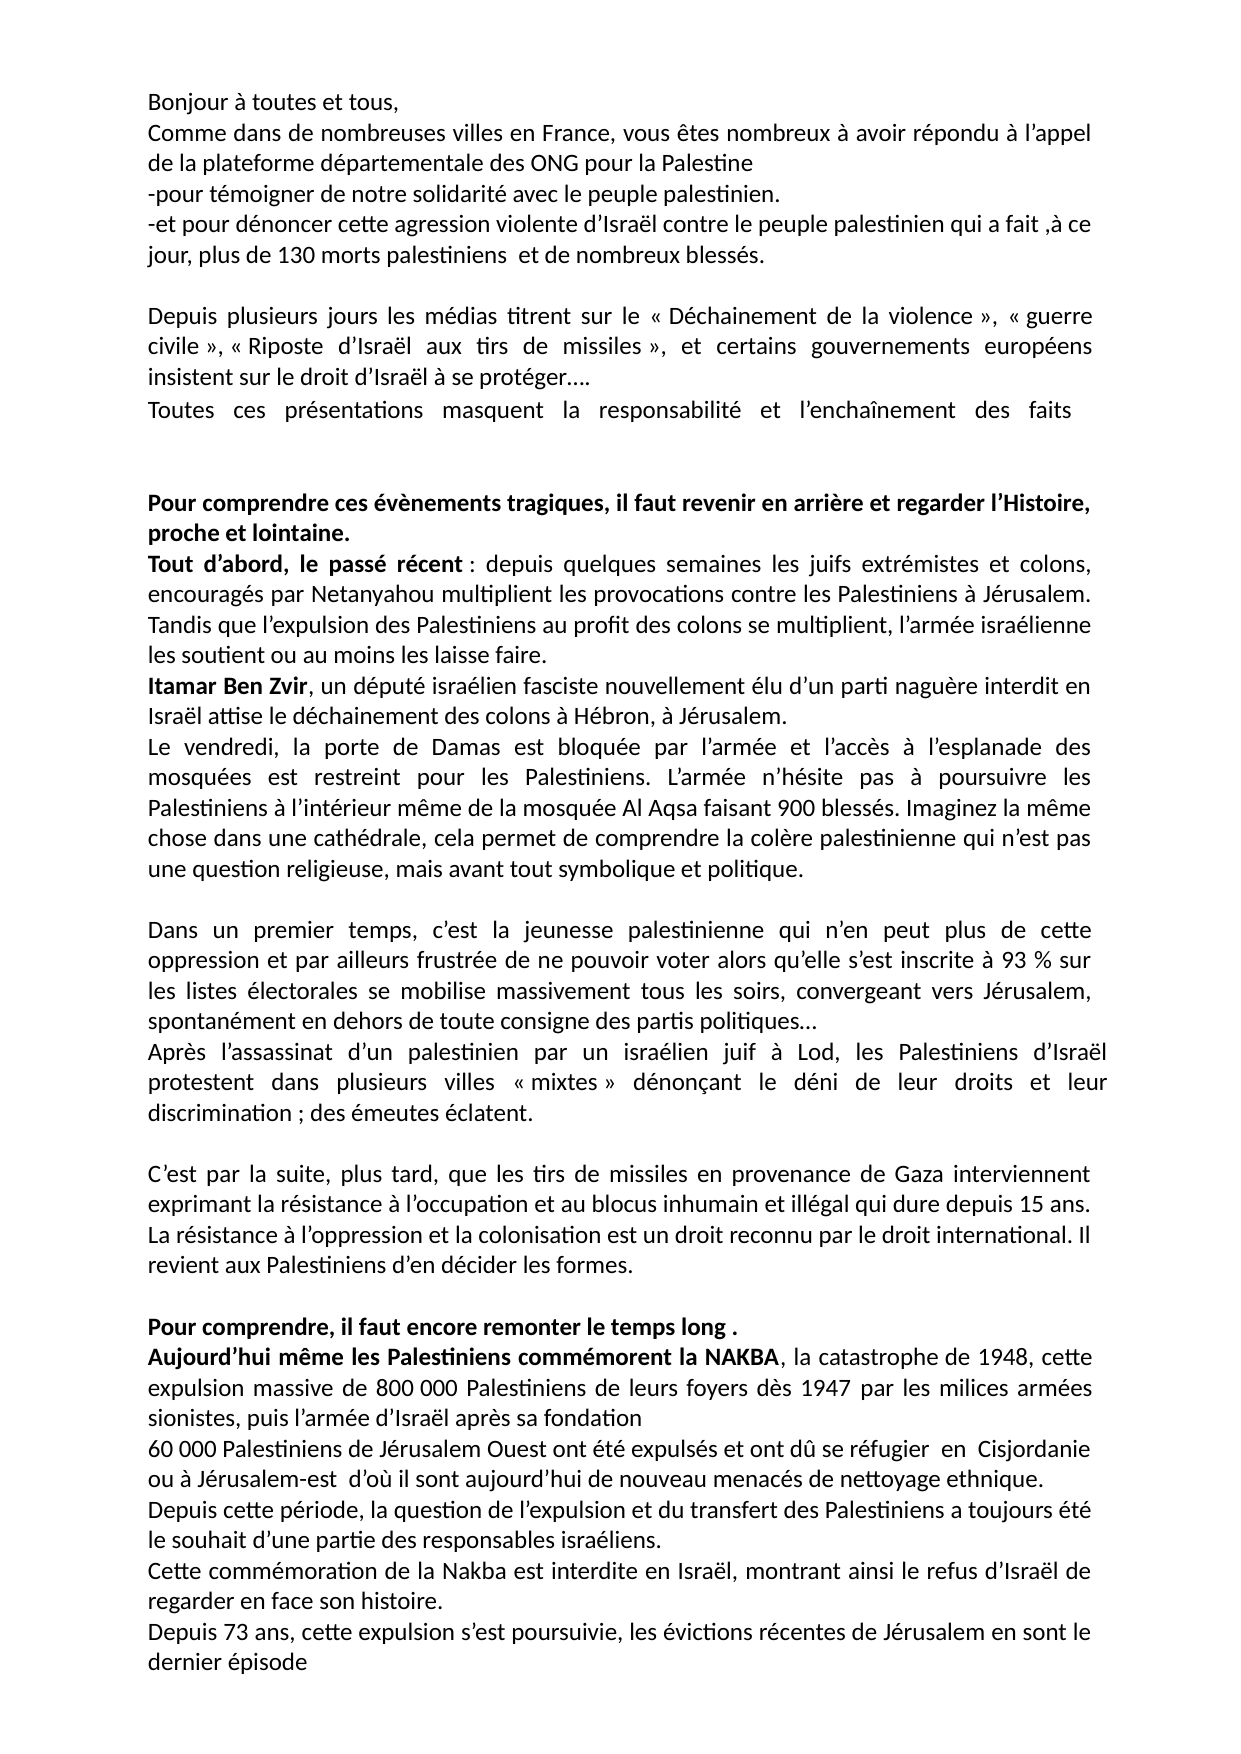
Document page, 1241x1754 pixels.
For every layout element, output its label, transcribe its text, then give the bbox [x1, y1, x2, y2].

text Depuis 73 ans, cette expulsion s’est poursuivie, les évictions récentes de Jérusalem en sont le dernier épisode [148, 1616, 1093, 1677]
text Depuis cette période, la question de l’expulsion et du transfert des Palestiniens a toujours été le souhait d’une partie des responsables israéliens. [148, 1494, 1093, 1555]
text Tout d’abord, le passé récent : depuis quelques semaines les juifs extrémistes et colons, encouragés par Netanyahou multiplient les provocations contre les Palestiniens à Jérusalem. Tandis que l’expulsion des Palestiniens au profit des colons se multiplient, l’armée israélienne les soutient ou au moins les laisse faire. [148, 548, 1093, 670]
text Cette commémoration de la Nakba est interdite en Israël, montrant ainsi le refus d’Israël de regarder en face son histoire. [148, 1555, 1093, 1616]
text -pour témoigner de notre solidarité avec le peuple palestinien. [148, 178, 1093, 208]
text Toutes ces présentations masquent la responsabilité et l’enchaînement des faits [148, 392, 1093, 456]
text Pour comprendre ces évènements tragiques, il faut revenir en arrière et regarder l’Histoire, proche et lointaine. [148, 487, 1093, 548]
text Bonjour à toutes et tous, [148, 86, 1093, 117]
text -et pour dénoncer cette agression violente d’Israël contre le peuple palestinien qui a fait ,à ce jour, plus de 130 morts palestiniens et de nombreux blessés. [148, 208, 1093, 269]
text Après l’assassinat d’un palestinien par un israélien juif à Lod, les Palestiniens d’Israël protestent dans plusieurs villes « mixtes » dénonçant le déni de leur droits et leur discrimination ; des émeutes éclatent. [148, 1036, 1108, 1128]
text Itamar Ben Zvir, un député israélien fasciste nouvellement élu d’un parti naguère interdit en Israël attise le déchainement des colons à Hébron, à Jérusalem. [148, 670, 1093, 731]
text Dans un premier temps, c’est la jeunesse palestinienne qui n’en peut plus de cette oppression et par ailleurs frustrée de ne pouvoir voter alors qu’elle s’est inscrite à 93 % sur les listes électorales se mobilise massivement tous les soirs, convergeant vers Jérusalem, spontanément en dehors de toute consigne des partis politiques… [148, 914, 1093, 1036]
text Le vendredi, la porte de Damas est bloquée par l’armée et l’accès à l’esplanade des mosquées est restreint pour les Palestiniens. L’armée n’hésite pas à poursuivre les Palestiniens à l’intérieur même de la mosquée Al Aqsa faisant 900 blessés. Imaginez la même chose dans une cathédrale, cela permet de comprendre la colère palestinienne qui n’est pas une question religieuse, mais avant tout symbolique et politique. [148, 731, 1093, 883]
text Comme dans de nombreuses villes en France, vous êtes nombreux à avoir répondu à l’appel de la plateforme départementale des ONG pour la Palestine [148, 117, 1093, 178]
text Depuis plusieurs jours les médias titrent sur le « Déchainement de la violence », « guerre civile », « Riposte d’Israël aux tirs de missiles », et certains gouvernements européens insistent sur le droit d’Israël à se protéger…. [148, 300, 1093, 392]
text Pour comprendre, il faut encore remonter le temps long . [148, 1311, 1093, 1341]
text Aujourd’hui même les Palestiniens commémorent la NAKBA, la catastrophe de 1948, cette expulsion massive de 800 000 Palestiniens de leurs foyers dès 1947 par les milices armées sionistes, puis l’armée d’Israël après sa fondation [148, 1341, 1093, 1433]
text 60 000 Palestiniens de Jérusalem Ouest ont été expulsés et ont dû se réfugier en Cisjordanie ou à Jérusalem-est d’où il sont aujourd’hui de nouveau menacés de nettoyage ethnique. [148, 1433, 1093, 1494]
text C’est par la suite, plus tard, que les tirs de missiles en provenance de Gaza interviennent exprimant la résistance à l’occupation et au blocus inhumain et illégal qui dure depuis 15 ans. La résistance à l’oppression et la colonisation est un droit reconnu par le droit international. Il revient aux Palestiniens d’en décider les formes. [148, 1158, 1093, 1280]
